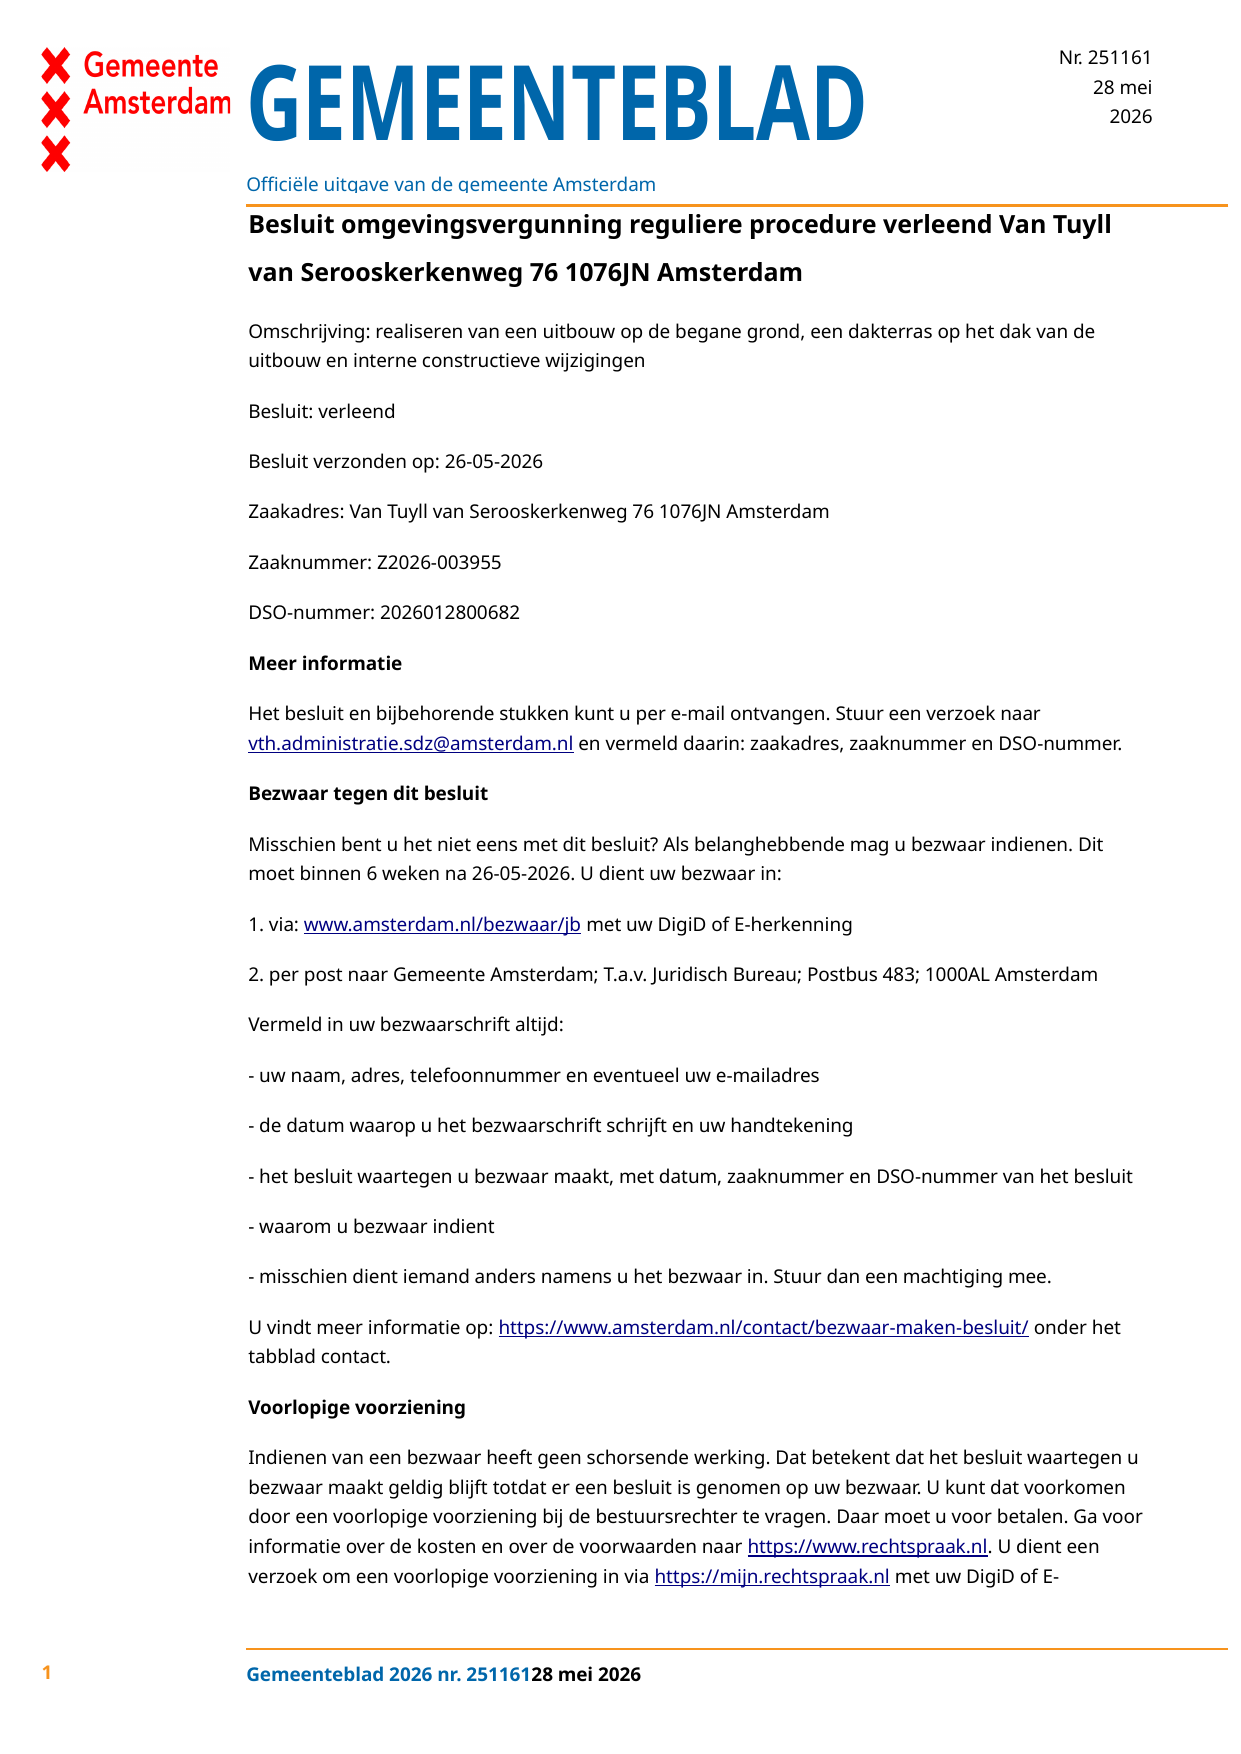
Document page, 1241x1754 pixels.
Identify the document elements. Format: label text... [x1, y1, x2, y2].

text - het besluit waartegen u bezwaar maakt, met datum, zaaknummer en DSO-nummer van het besluit [248, 1163, 1152, 1189]
picture [41, 47, 231, 172]
text - de datum waarop u het bezwaarschrift schrijft en uw handtekening [248, 1112, 1152, 1138]
text - waarom u bezwaar indient [248, 1213, 1152, 1239]
text Meer informatie [248, 650, 1152, 676]
text - uw naam, adres, telefoonnummer en eventueel uw e-mailadres [248, 1062, 1152, 1088]
text DSO-nummer: 2026012800682 [248, 599, 1152, 625]
text Besluit verzonden op: 26-05-2026 [248, 448, 1152, 474]
text Zaakadres: Van Tuyll van Serooskerkenweg 76 1076JN Amsterdam [248, 499, 1152, 524]
text Zaaknummer: Z2026-003955 [248, 549, 1152, 575]
text Besluit omgevingsvergunning reguliere procedure verleend Van Tuyll van Serooskerkenweg 76 1076JN Amsterdam [248, 207, 1152, 288]
text Vermeld in uw bezwaarschrift altijd: [248, 1012, 1152, 1037]
text Omschrijving: realiseren van een uitbouw op de begane grond, een dakterras op het dak van de uitbouw en interne constructieve wijzigingen [248, 318, 1152, 373]
text 2. per post naar Gemeente Amsterdam; T.a.v. Juridisch Bureau; Postbus 483; 1000AL Amsterdam [248, 961, 1152, 987]
text - misschien dient iemand anders namens u het bezwaar in. Stuur dan een machtiging mee. [248, 1264, 1152, 1289]
text Voorlopige voorziening [248, 1394, 1152, 1420]
text 1. via: www.amsterdam.nl/bezwaar/jb met uw DigiD of E-herkenning [248, 911, 1152, 937]
text Besluit: verleend [248, 398, 1152, 424]
text Indienen van een bezwaar heeft geen schorsende werking. Dat betekent dat het besluit waartegen u bezwaar maakt geldig blijft totdat er een besluit is genomen op uw bezwaar. U kunt dat voorkomen door een voorlopige voorziening bij de bestuursrechter te vragen. Daar moet u voor betalen. Ga voor informatie over de kosten en over de voorwaarden naar https://www.rechtspraak.nl. U dient een verzoek om een voorlopige voorziening in via https://mijn.rechtspraak.nl met uw DigiD of E- [248, 1444, 1152, 1589]
text U vindt meer informatie op: https://www.amsterdam.nl/contact/bezwaar-maken-besluit/ onder het tabblad contact. [248, 1314, 1152, 1369]
text Bezwaar tegen dit besluit [248, 780, 1152, 806]
text Het besluit en bijbehorende stukken kunt u per e-mail ontvangen. Stuur een verzoek naar vth.administratie.sdz@amsterdam.nl en vermeld daarin: zaakadres, zaaknummer en DSO-nummer. [248, 700, 1152, 756]
text Misschien bent u het niet eens met dit besluit? Als belanghebbende mag u bezwaar indienen. Dit moet binnen 6 weken na 26-05-2026. U dient uw bezwaar in: [248, 831, 1152, 886]
